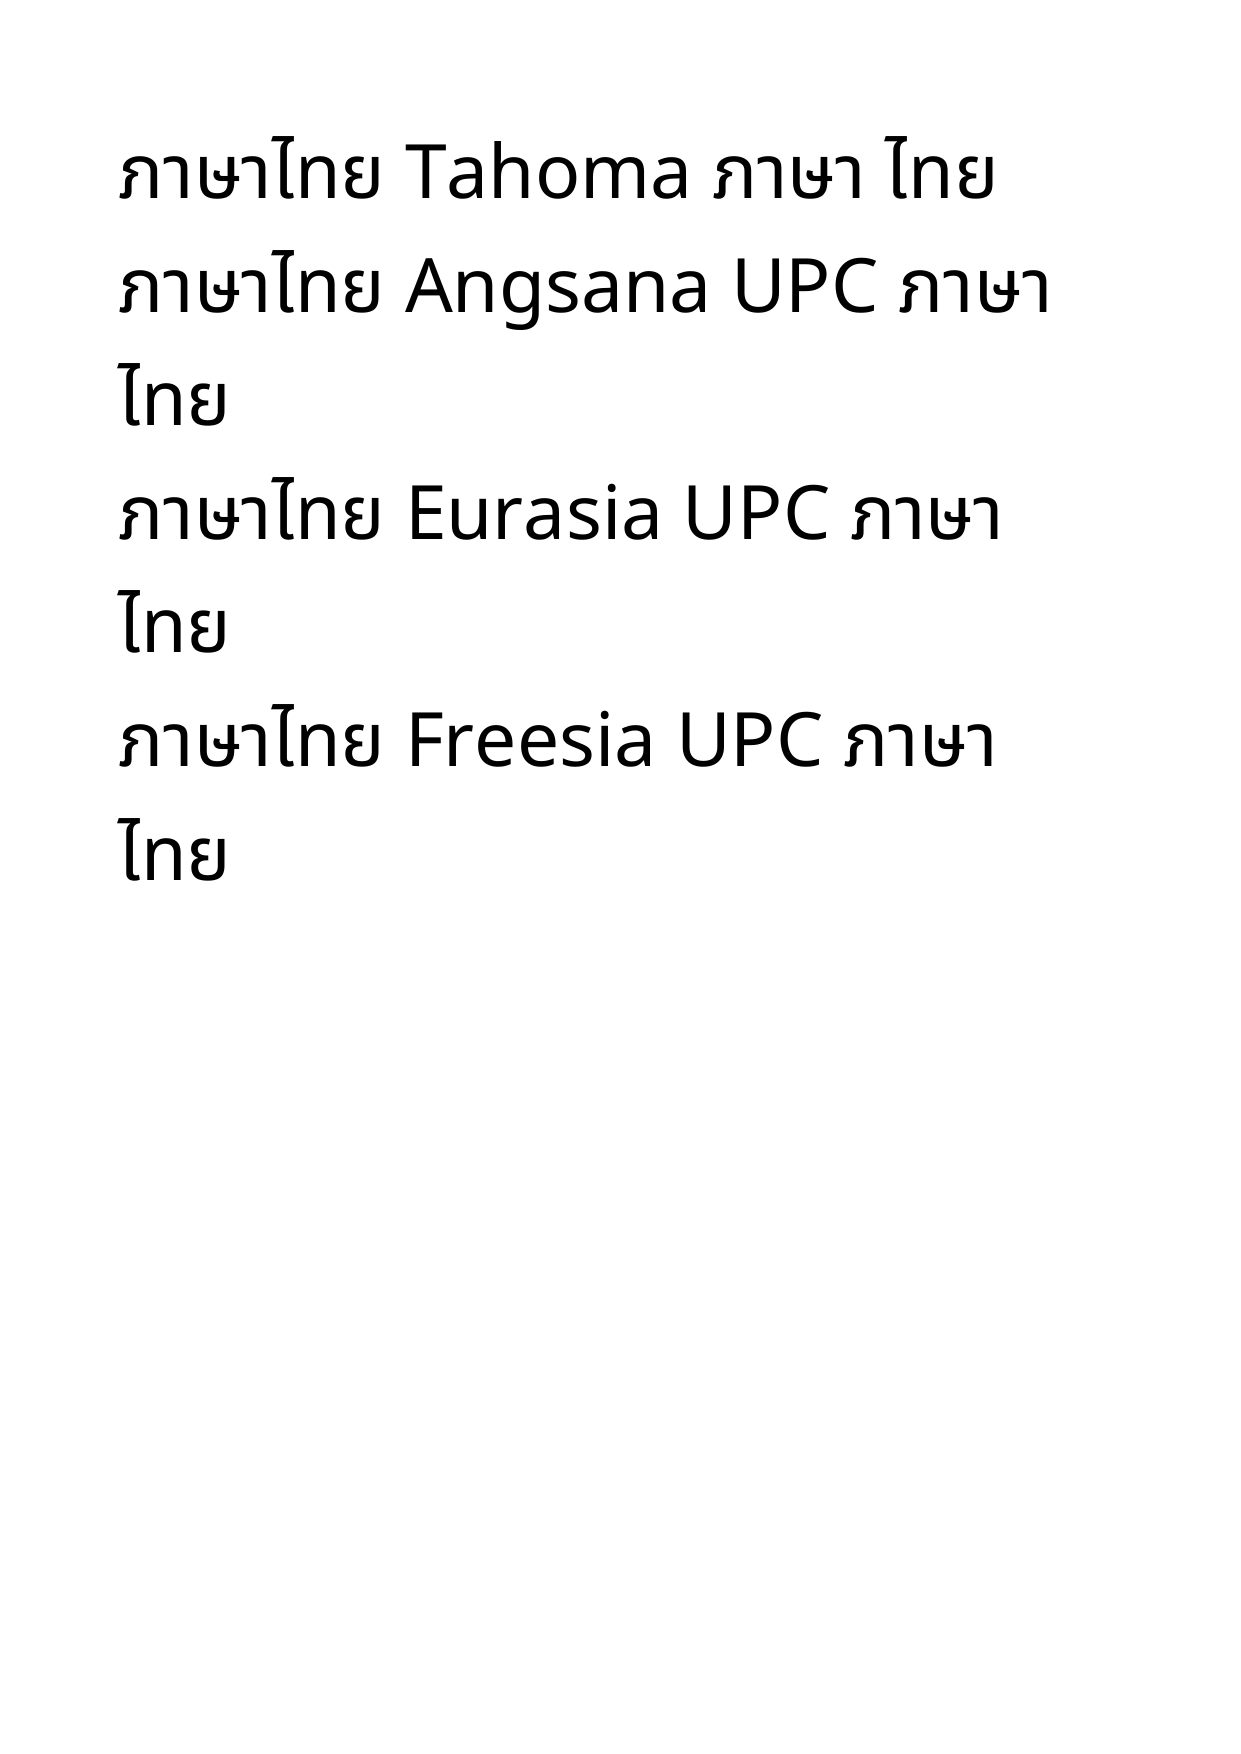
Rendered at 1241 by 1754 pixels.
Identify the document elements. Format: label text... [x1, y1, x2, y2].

text ภาษาไทย Freesia UPC ภาษา ไทย [118, 687, 1122, 914]
text ภาษาไทย Angsana UPC ภาษา ไทย [118, 232, 1122, 459]
text ภาษาไทย Tahoma ภาษา ไทย [118, 118, 1122, 232]
text ภาษาไทย Eurasia UPC ภาษา ไทย [118, 459, 1122, 687]
